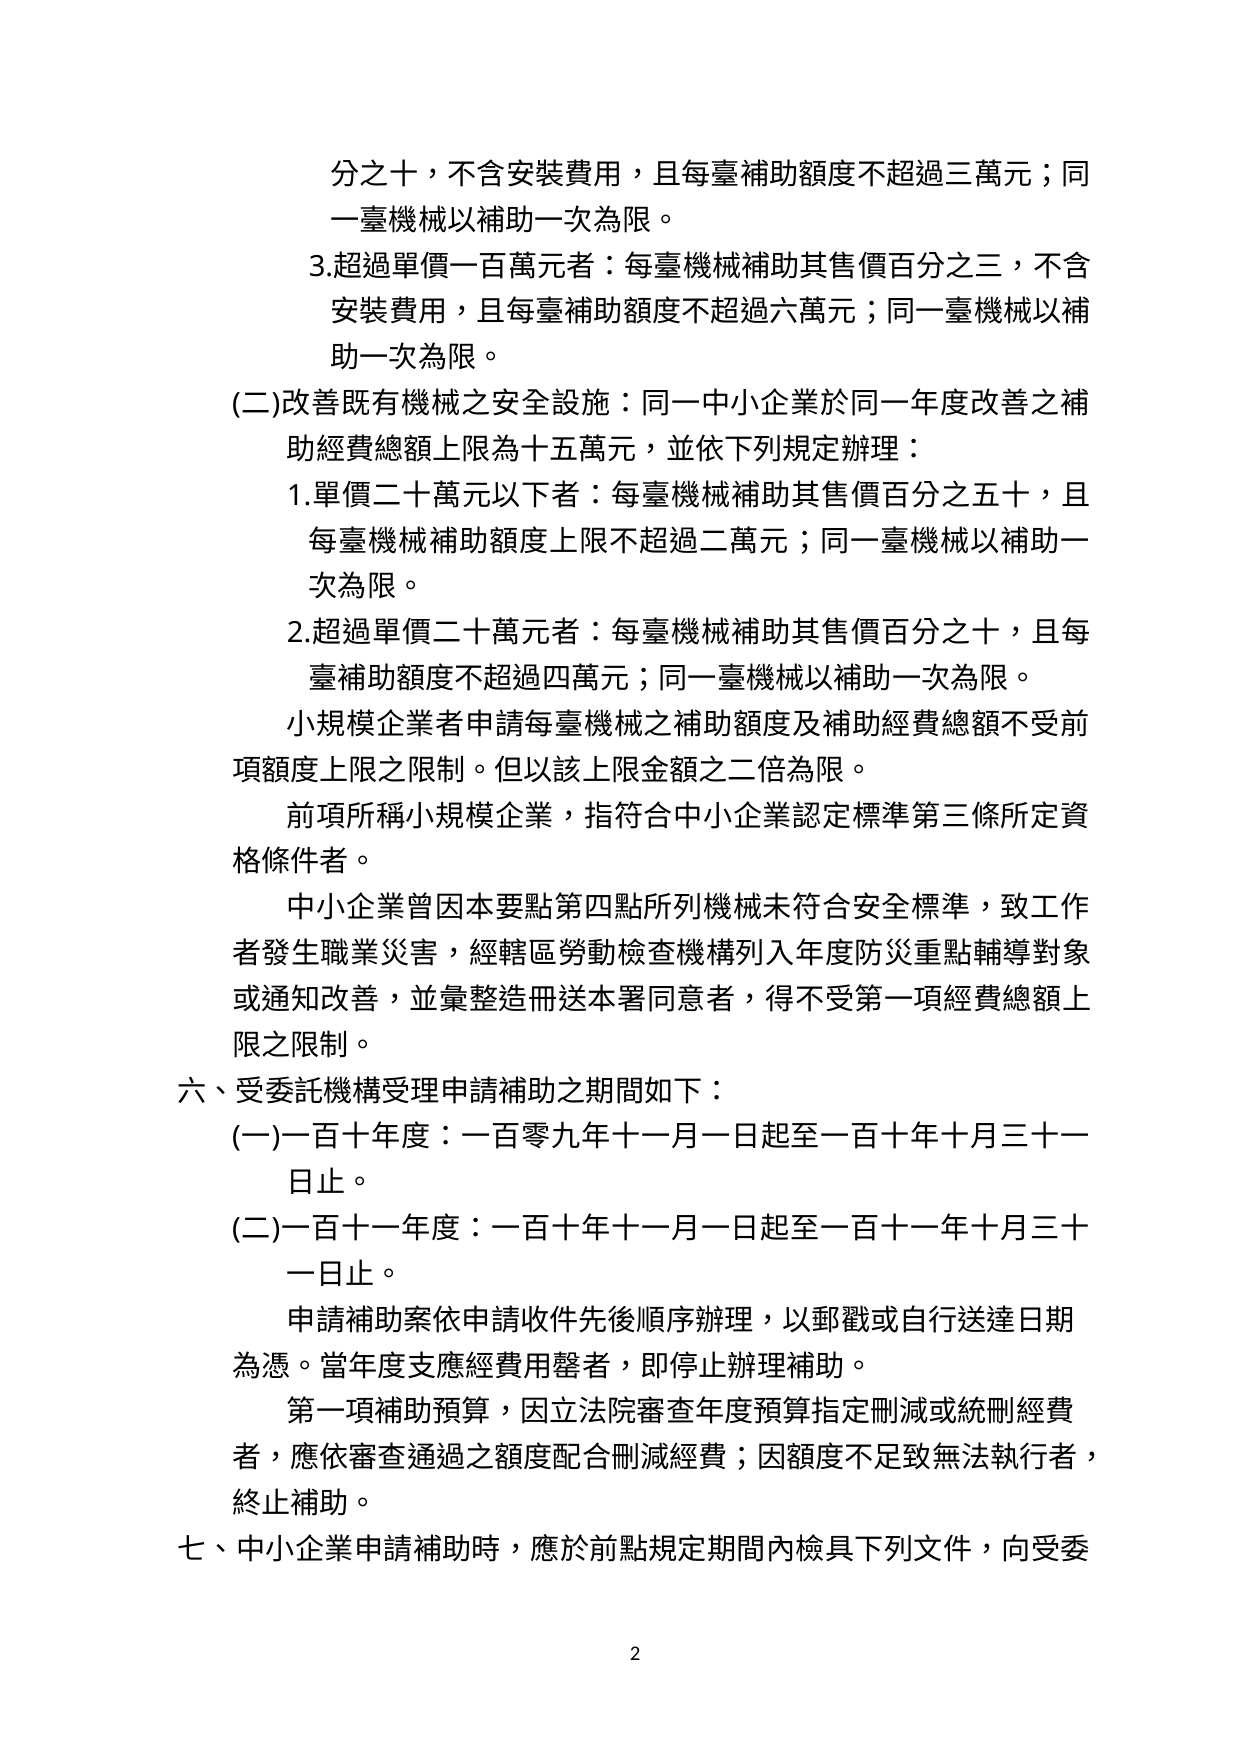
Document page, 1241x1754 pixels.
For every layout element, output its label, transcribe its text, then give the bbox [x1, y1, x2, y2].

text (二)改善既有機械之安全設施：同一中小企業於同一年度改善之補助經費總額上限為十五萬元，並依下列規定辦理： [232, 377, 1092, 468]
text 前項所稱小規模企業，指符合中小企業認定標準第三條所定資格條件者。 [232, 789, 1092, 881]
text (二)一百十一年度：一百十年十一月一日起至一百十一年十月三十一日止。 [232, 1202, 1092, 1293]
text 1.單價二十萬元以下者：每臺機械補助其售價百分之五十，且每臺機械補助額度上限不超過二萬元；同一臺機械以補助一次為限。 [287, 468, 1092, 606]
text 3.超過單價一百萬元者：每臺機械補助其售價百分之三，不含安裝費用，且每臺補助額度不超過六萬元；同一臺機械以補助一次為限。 [308, 239, 1092, 377]
text 小規模企業者申請每臺機械之補助額度及補助經費總額不受前項額度上限之限制。但以該上限金額之二倍為限。 [232, 698, 1092, 789]
text (一)一百十年度：一百零九年十一月一日起至一百十年十月三十一日止。 [232, 1110, 1092, 1202]
text 分之十，不含安裝費用，且每臺補助額度不超過三萬元；同一臺機械以補助一次為限。 [308, 148, 1092, 239]
text 七、中小企業申請補助時，應於前點規定期間內檢具下列文件，向受委 [177, 1523, 1092, 1568]
text 申請補助案依申請收件先後順序辦理，以郵戳或自行送達日期為憑。當年度支應經費用罄者，即停止辦理補助。 [232, 1293, 1092, 1385]
text 六、受委託機構受理申請補助之期間如下： [177, 1064, 1092, 1110]
text 第一項補助預算，因立法院審查年度預算指定刪減或統刪經費者，應依審查通過之額度配合刪減經費；因額度不足致無法執行者，終止補助。 [232, 1385, 1092, 1523]
text 中小企業曾因本要點第四點所列機械未符合安全標準，致工作者發生職業災害，經轄區勞動檢查機構列入年度防災重點輔導對象或通知改善，並彙整造冊送本署同意者，得不受第一項經費總額上限之限制。 [232, 881, 1092, 1064]
text 2.超過單價二十萬元者：每臺機械補助其售價百分之十，且每臺補助額度不超過四萬元；同一臺機械以補助一次為限。 [287, 606, 1092, 698]
